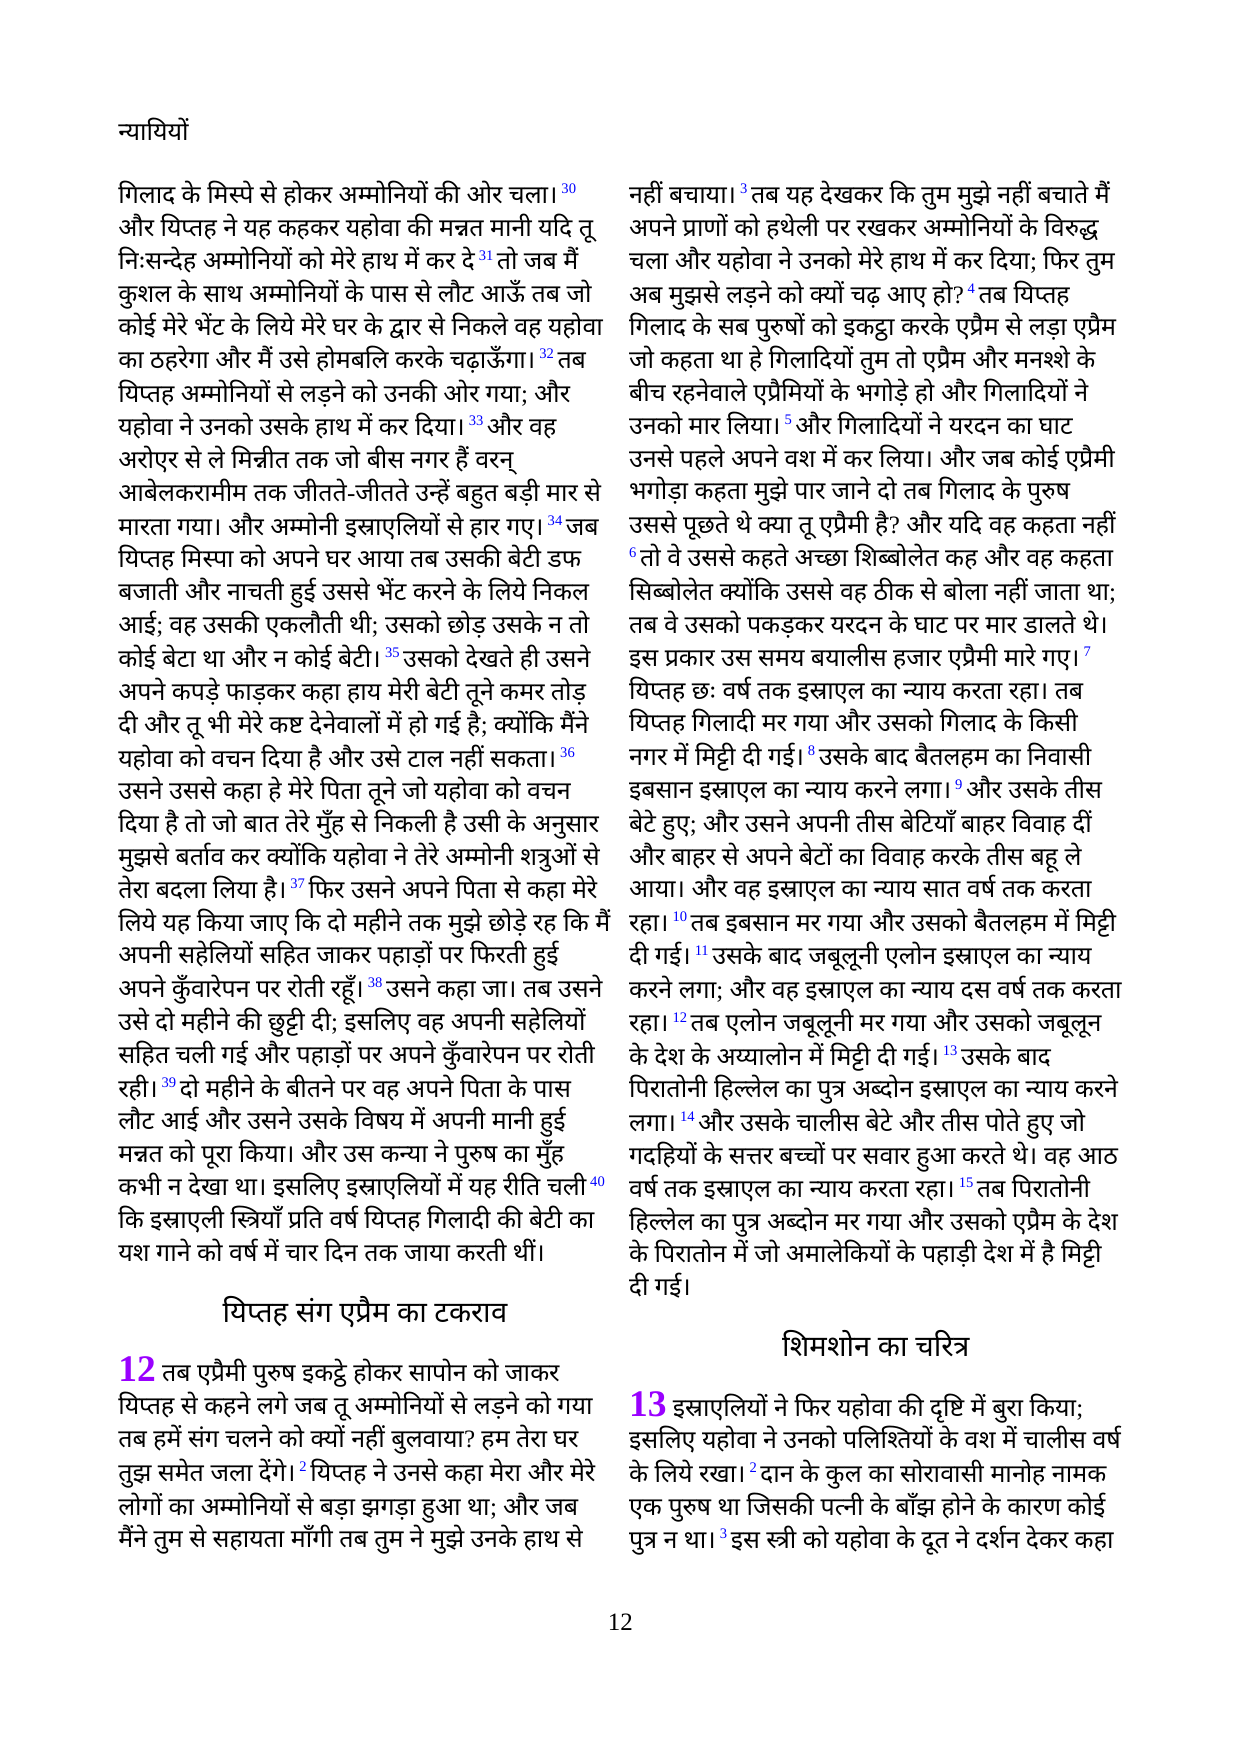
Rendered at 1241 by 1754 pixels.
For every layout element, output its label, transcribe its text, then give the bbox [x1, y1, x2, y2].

text 13 इस्राएलियों ने फिर यहोवा की दृष्टि में बुरा किया; इसलिए यहोवा ने उनको पलिश्तियों के वश में चालीस वर्ष के लिये रखा। 2 दान के कुल का सोरावासी मानोह नामक एक पुरुष था जिसकी पत्‍नी के बाँझ होने के कारण कोई पुत्र न था। 3 इस स्त्री को यहोवा के दूत ने दर्शन देकर कहा [629, 1381, 1122, 1559]
text 12 तब एप्रैमी पुरुष इकट्ठे होकर सापोन को जाकर यिप्तह से कहने लगे जब तू अम्मोनियों से लड़ने को गया तब हमें संग चलने को क्यों नहीं बुलवाया? हम तेरा घर तुझ समेत जला देंगे। 2 यिप्तह ने उनसे कहा मेरा और मेरे लोगों का अम्मोनियों से बड़ा झगड़ा हुआ था; और जब मैंने तुम से सहायता माँगी तब तुम ने मुझे उनके हाथ से [118, 1347, 611, 1558]
subtitle शिमशोन का चरित्र [629, 1331, 1122, 1369]
text नहीं बचाया। 3 तब यह देखकर कि तुम मुझे नहीं बचाते मैं अपने प्राणों को हथेली पर रखकर अम्मोनियों के विरुद्ध चला और यहोवा ने उनको मेरे हाथ में कर दिया; फिर तुम अब मुझसे लड़ने को क्यों चढ़ आए हो? 4 तब यिप्तह गिलाद के सब पुरुषों को इकट्ठा करके एप्रैम से लड़ा एप्रैम जो कहता था हे गिलाद‍ियों तुम तो एप्रैम और मनश्शे के बीच रहनेवाले एप्रैमियों के भगोड़े हो और गिलादियों ने उनको मार लिया। 5 और गिलादियों ने यरदन का घाट उनसे पहले अपने वश में कर लिया। और जब कोई एप्रैमी भगोड़ा कहता मुझे पार जाने दो तब गिलाद के पुरुष उससे पूछते थे क्या तू एप्रैमी है? और यदि वह कहता नहीं 6 तो वे उससे कहते अच्छा शिब्बोलेत कह और वह कहता सिब्बोलेत क्योंकि उससे वह ठीक से बोला नहीं जाता था; तब वे उसको पकड़कर यरदन के घाट पर मार डालते थे। इस प्रकार उस समय बयालीस हजार एप्रैमी मारे गए। 7 यिप्तह छः वर्ष तक इस्राएल का न्याय करता रहा। तब यिप्तह गिलादी मर गया और उसको गिलाद के किसी नगर में मिट्टी दी गई। 8 उसके बाद बैतलहम का निवासी इबसान इस्राएल का न्याय करने लगा। 9 और उसके तीस बेटे हुए; और उसने अपनी तीस बेटियाँ बाहर विवाह दीं और बाहर से अपने बेटों का विवाह करके तीस बहू ले आया। और वह इस्राएल का न्याय सात वर्ष तक करता रहा। 10 तब इबसान मर गया और उसको बैतलहम में मिट्टी दी गई। 11 उसके बाद जबूलूनी एलोन इस्राएल का न्याय करने लगा; और वह इस्राएल का न्याय दस वर्ष तक करता रहा। 12 तब एलोन जबूलूनी मर गया और उसको जबूलून के देश के अय्यालोन में मिट्टी दी गई। 13 उसके बाद पिरातोनी हिल्लेल का पुत्र अब्दोन इस्राएल का न्याय करने लगा। 14 और उसके चालीस बेटे और तीस पोते हुए जो गदहियों के सत्तर बच्चों पर सवार हुआ करते थे। वह आठ वर्ष तक इस्राएल का न्याय करता रहा। 15 तब पिरातोनी हिल्लेल का पुत्र अब्दोन मर गया और उसको एप्रैम के देश के पिरातोन में जो अमालेकियों के पहाड़ी देश में है मिट्टी दी गई। [629, 180, 1122, 1306]
text गिलाद के मिस्पे से होकर अम्मोनियों की ओर चला। 30 और यिप्तह ने यह कहकर यहोवा की मन्नत मानी यदि तू निःसन्देह अम्मोनियों को मेरे हाथ में कर दे 31 तो जब मैं कुशल के साथ अम्मोनियों के पास से लौट आऊँ तब जो कोई मेरे भेंट के लिये मेरे घर के द्वार से निकले वह यहोवा का ठहरेगा और मैं उसे होमबलि करके चढ़ाऊँगा। 32 तब यिप्तह अम्मोनियों से लड़ने को उनकी ओर गया; और यहोवा ने उनको उसके हाथ में कर दिया। 33 और वह अरोएर से ले मिन्नीत तक जो बीस नगर हैं वरन् आबेलकरामीम तक जीतते-जीतते उन्हें बहुत बड़ी मार से मारता गया। और अम्मोनी इस्राएलियों से हार गए। 34 जब यिप्तह मिस्पा को अपने घर आया तब उसकी बेटी डफ बजाती और नाचती हुई उससे भेंट करने के लिये निकल आई; वह उसकी एकलौती थी; उसको छोड़ उसके न तो कोई बेटा था और न कोई बेटी। 35 उसको देखते ही उसने अपने कपड़े फाड़कर कहा हाय मेरी बेटी तूने कमर तोड़ दी और तू भी मेरे कष्ट देनेवालों में हो गई है; क्योंकि मैंने यहोवा को वचन दिया है और उसे टाल नहीं सकता। 36 उसने उससे कहा हे मेरे पिता तूने जो यहोवा को वचन दिया है तो जो बात तेरे मुँह से निकली है उसी के अनुसार मुझसे बर्ताव कर क्योंकि यहोवा ने तेरे अम्मोनी शत्रुओं से तेरा बदला लिया है। 37 फिर उसने अपने पिता से कहा मेरे लिये यह किया जाए कि दो महीने तक मुझे छोड़े रह कि मैं अपनी सहेलियों सहित जाकर पहाड़ों पर फिरती हुई अपने कुँवारेपन पर रोती रहूँ। 38 उसने कहा जा। तब उसने उसे दो महीने की छुट्टी दी; इसलिए वह अपनी सहेलियों सहित चली गई और पहाड़ों पर अपने कुँवारेपन पर रोती रही। 39 दो महीने के बीतने पर वह अपने पिता के पास लौट आई और उसने उसके विषय में अपनी मानी हुई मन्नत को पूरा किया। और उस कन्या ने पुरुष का मुँह कभी न देखा था। इसलिए इस्राएलियों में यह रीति चली 40 कि इस्राएली स्त्रियाँ प्रति वर्ष यिप्तह गिलादी की बेटी का यश गाने को वर्ष में चार दिन तक जाया करती थीं। [118, 180, 611, 1271]
subtitle यिप्तह संग एप्रैम का टकराव [118, 1296, 611, 1334]
